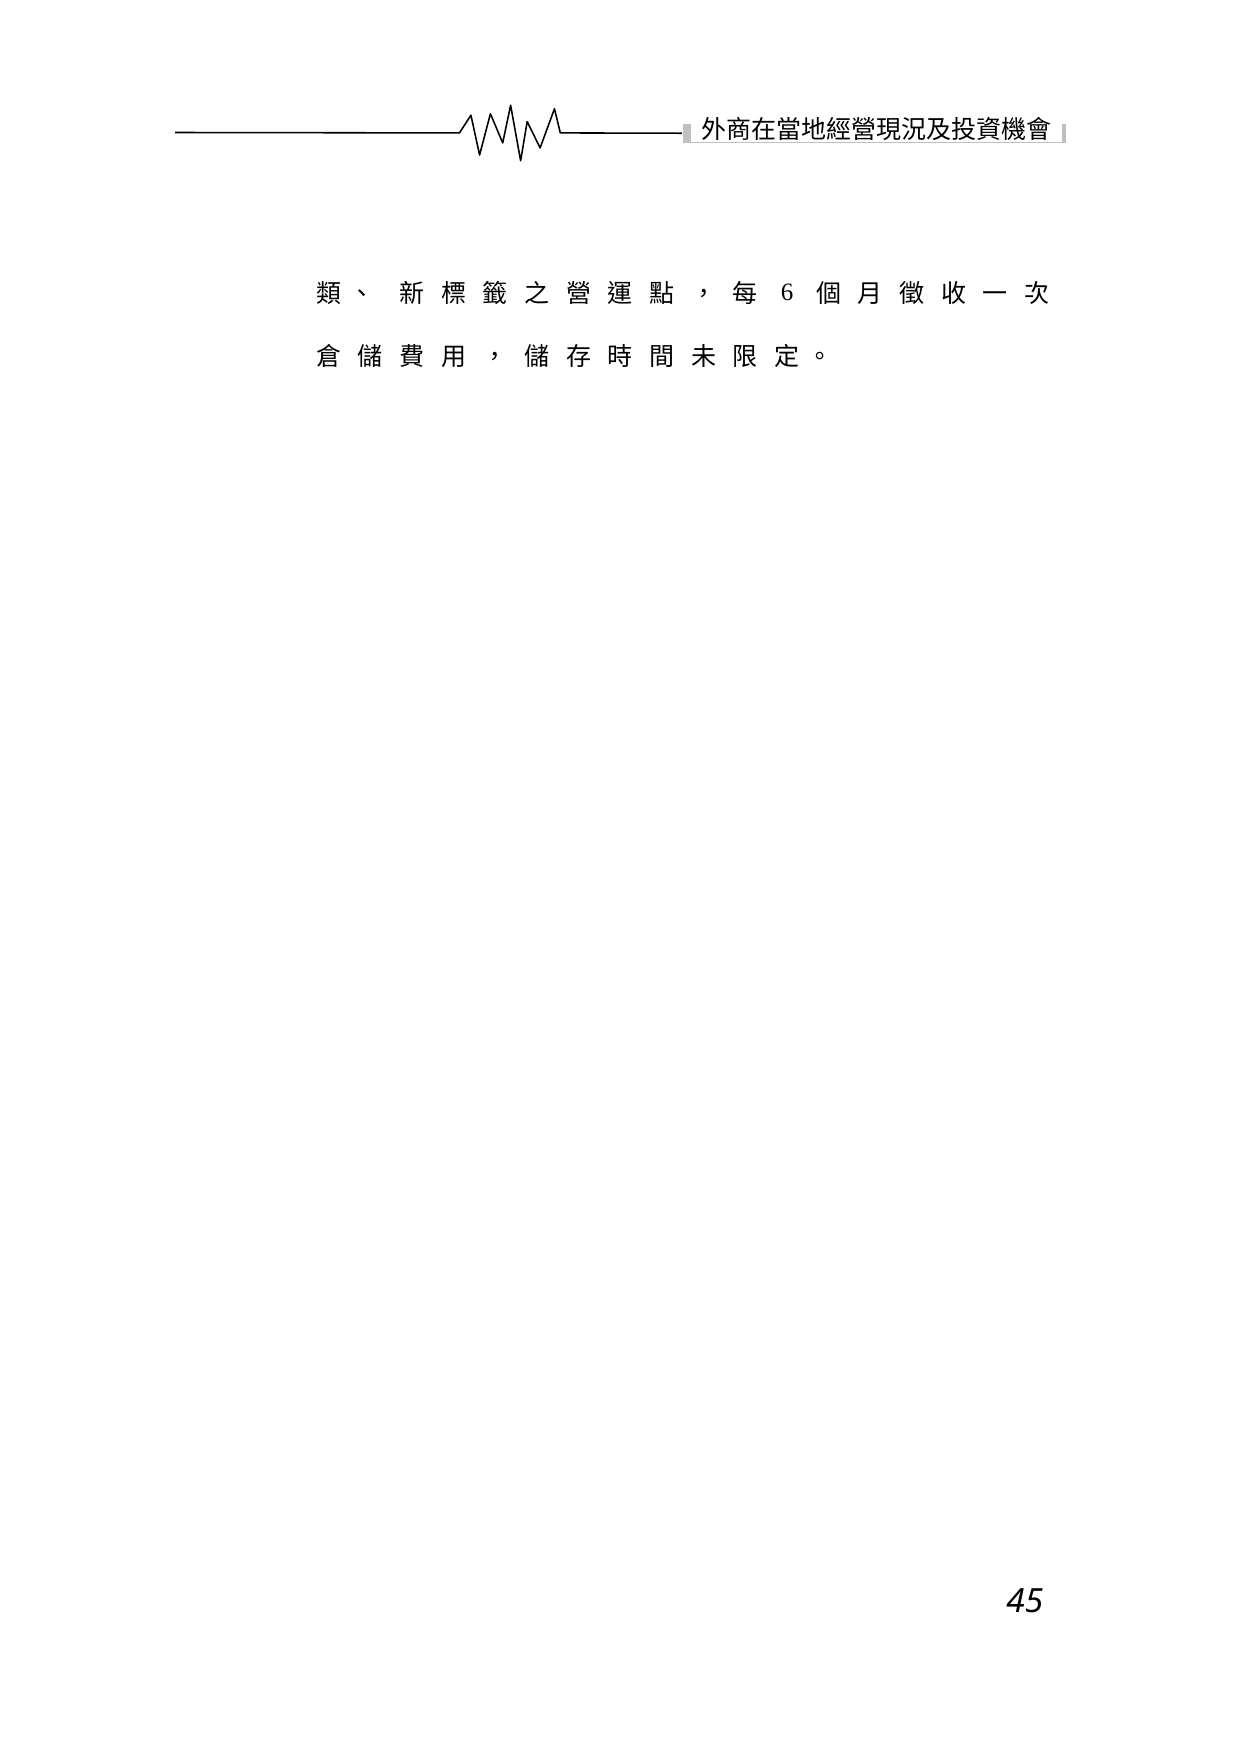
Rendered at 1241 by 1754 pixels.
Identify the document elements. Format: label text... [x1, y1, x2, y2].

text 類、新標籤之營運點，每6個月徵收一次倉儲費用，儲存時間未限定。 [207, 250, 1058, 375]
